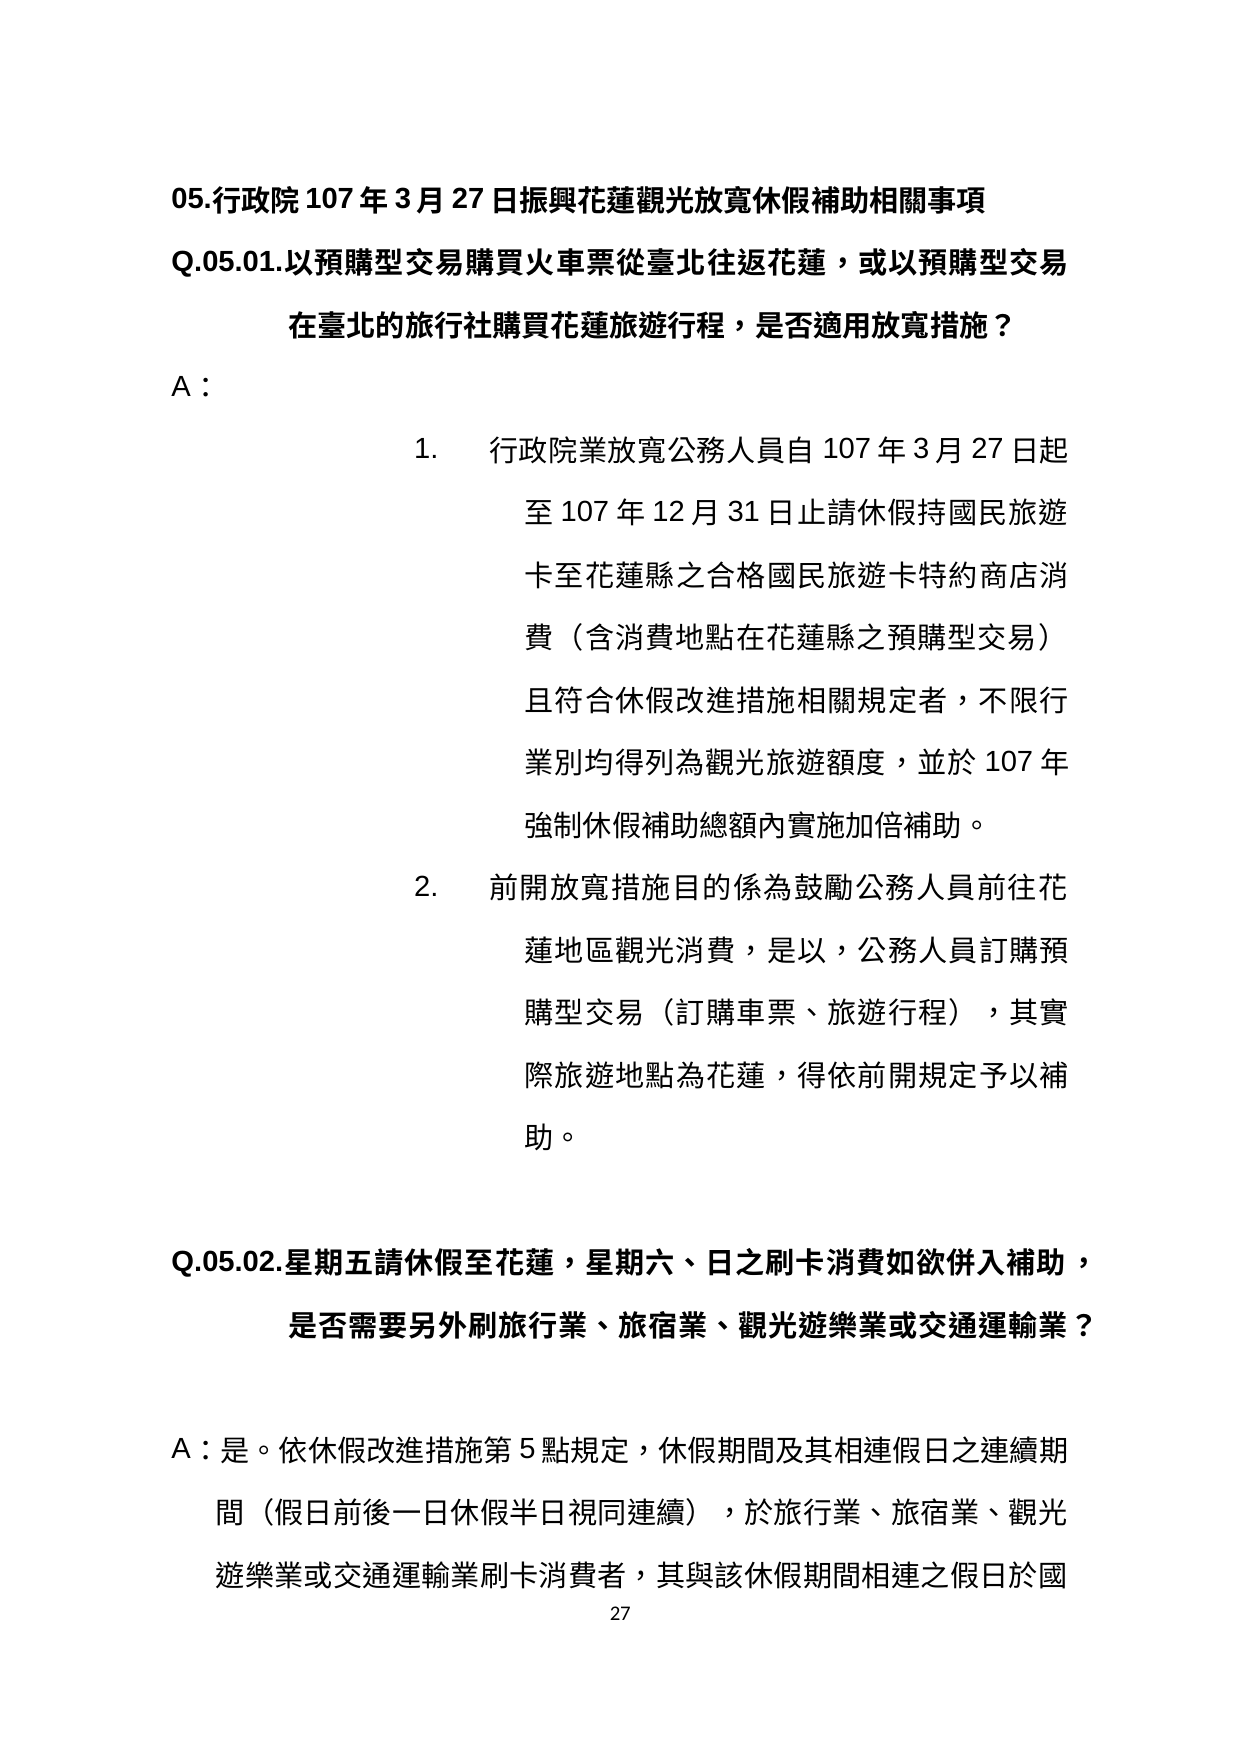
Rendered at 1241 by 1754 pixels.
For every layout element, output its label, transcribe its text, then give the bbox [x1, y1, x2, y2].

text Q.05.02.星期五請休假至花蓮，星期六、日之刷卡消費如欲併入補助，是否需要另外刷旅行業、旅宿業、觀光遊樂業或交通運輸業？ [171, 1219, 1069, 1407]
text A：是。依休假改進措施第5點規定，休假期間及其相連假日之連續期間（假日前後一日休假半日視同連續），於旅行業、旅宿業、觀光遊樂業或交通運輸業刷卡消費者，其與該休假期間相連之假日於國 [171, 1407, 1069, 1594]
list 前開放寬措施目的係為鼓勵公務人員前往花蓮地區觀光消費，是以，公務人員訂購預購型交易（訂購車票、旅遊行程），其實際旅遊地點為花蓮，得依前開規定予以補助。 [414, 844, 1069, 1157]
list 行政院業放寬公務人員自107年3月27日起至107年12月31日止請休假持國民旅遊卡至花蓮縣之合格國民旅遊卡特約商店消費（含消費地點在花蓮縣之預購型交易），且符合休假改進措施相關規定者，不限行業別均得列為觀光旅遊額度，並於107年強制休假補助總額內實施加倍補助。 [414, 407, 1069, 844]
text A： [171, 344, 1069, 407]
text Q.05.01.以預購型交易購買火車票從臺北往返花蓮，或以預購型交易在臺北的旅行社購買花蓮旅遊行程，是否適用放寬措施？ [171, 219, 1069, 344]
text 05.行政院107年3月27日振興花蓮觀光放寬休假補助相關事項 [171, 157, 1069, 219]
